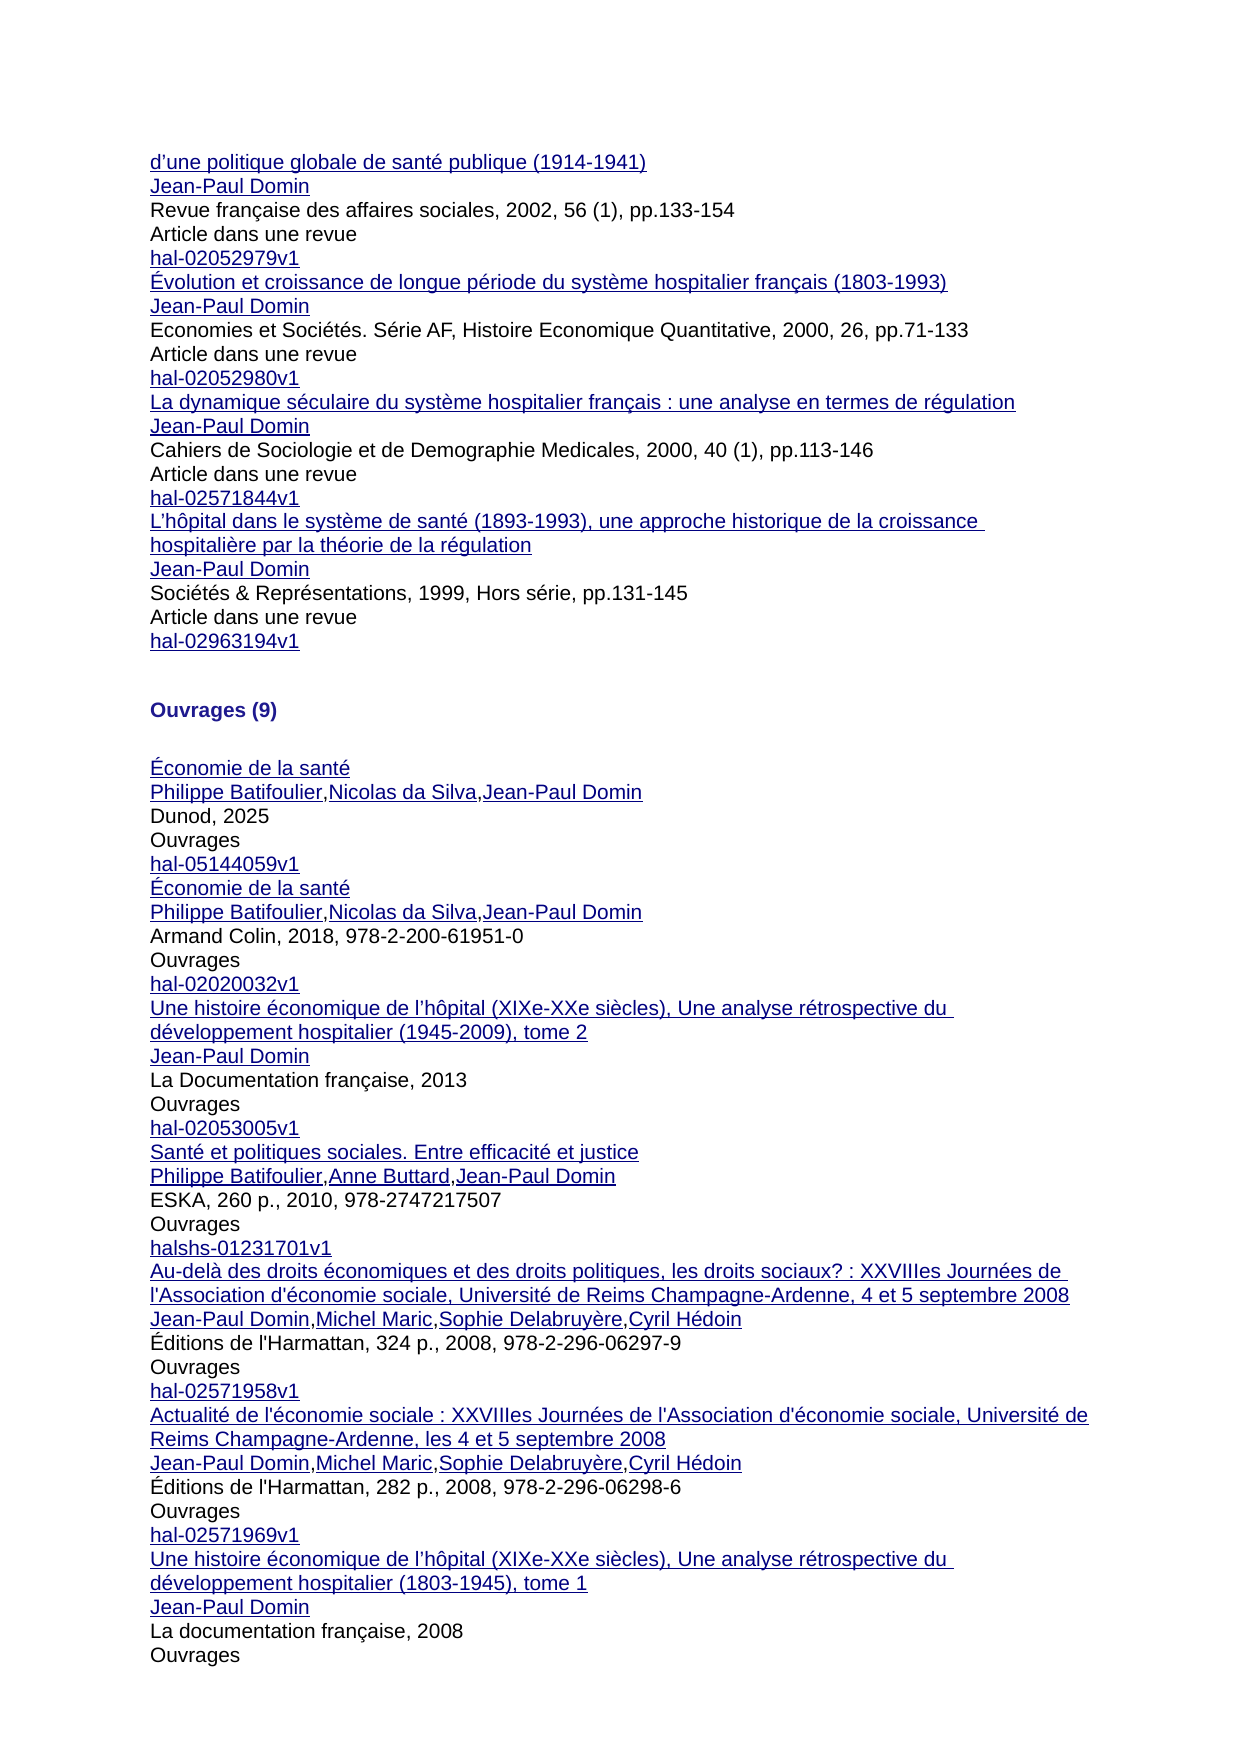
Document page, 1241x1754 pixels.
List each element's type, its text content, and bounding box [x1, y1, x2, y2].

table_cell Actualité de l'économie sociale : XXVIIIes Journées de l'Association d'économie sociale, Université de Reims Champagne-Ardenne, les 4 et 5 septembre 2008 Jean-Paul Domin,Michel Maric,Sophie Delabruyère,Cyril Hédoin Éditions de l'Harmattan, 282 p., 2008, 978-2-296-06298-6 Ouvrages hal-02571969v1 [150, 1403, 1090, 1547]
table_cell Au-delà des droits économiques et des droits politiques, les droits sociaux? : XXVIIIes Journées de l'Association d'économie sociale, Université de Reims Champagne-Ardenne, 4 et 5 septembre 2008 Jean-Paul Domin,Michel Maric,Sophie Delabruyère,Cyril Hédoin Éditions de l'Harmattan, 324 p., 2008, 978-2-296-06297-9 Ouvrages hal-02571958v1 [150, 1259, 1090, 1403]
table_cell Évolution et croissance de longue période du système hospitalier français (1803-1993) Jean-Paul Domin Economies et Sociétés. Série AF, Histoire Economique Quantitative, 2000, 26, pp.71-133 Article dans une revue hal-02052980v1 [150, 270, 1090, 389]
table_cell Une histoire économique de l’hôpital (XIXe-XXe siècles), Une analyse rétrospective du développement hospitalier (1803-1945), tome 1 Jean-Paul Domin La documentation française, 2008 Ouvrages [150, 1547, 1090, 1667]
table_cell Économie de la santé Philippe Batifoulier,Nicolas da Silva,Jean-Paul Domin Armand Colin, 2018, 978-2-200-61951-0 Ouvrages hal-02020032v1 [150, 876, 1090, 996]
table_cell Une histoire économique de l’hôpital (XIXe-XXe siècles), Une analyse rétrospective du développement hospitalier (1945-2009), tome 2 Jean-Paul Domin La Documentation française, 2013 Ouvrages hal-02053005v1 [150, 996, 1090, 1139]
table_cell d’une politique globale de santé publique (1914-1941) Jean-Paul Domin Revue française des affaires sociales, 2002, 56 (1), pp.133-154 Article dans une revue hal-02052979v1 [150, 150, 1090, 270]
table_cell La dynamique séculaire du système hospitalier français : une analyse en termes de régulation Jean-Paul Domin Cahiers de Sociologie et de Demographie Medicales, 2000, 40 (1), pp.113-146 Article dans une revue hal-02571844v1 [150, 390, 1090, 509]
table_cell L’hôpital dans le système de santé (1893-1993), une approche historique de la croissance hospitalière par la théorie de la régulation Jean-Paul Domin Sociétés & Représentations, 1999, Hors série, pp.131-145 Article dans une revue hal-02963194v1 [150, 509, 1090, 653]
subtitle Ouvrages (9) [150, 698, 1090, 722]
table_cell Santé et politiques sociales. Entre efficacité et justice Philippe Batifoulier,Anne Buttard,Jean-Paul Domin ESKA, 260 p., 2010, 978-2747217507 Ouvrages halshs-01231701v1 [150, 1140, 1090, 1259]
table_header Économie de la santé Philippe Batifoulier,Nicolas da Silva,Jean-Paul Domin Dunod, 2025 Ouvrages hal-05144059v1 [150, 756, 1090, 876]
